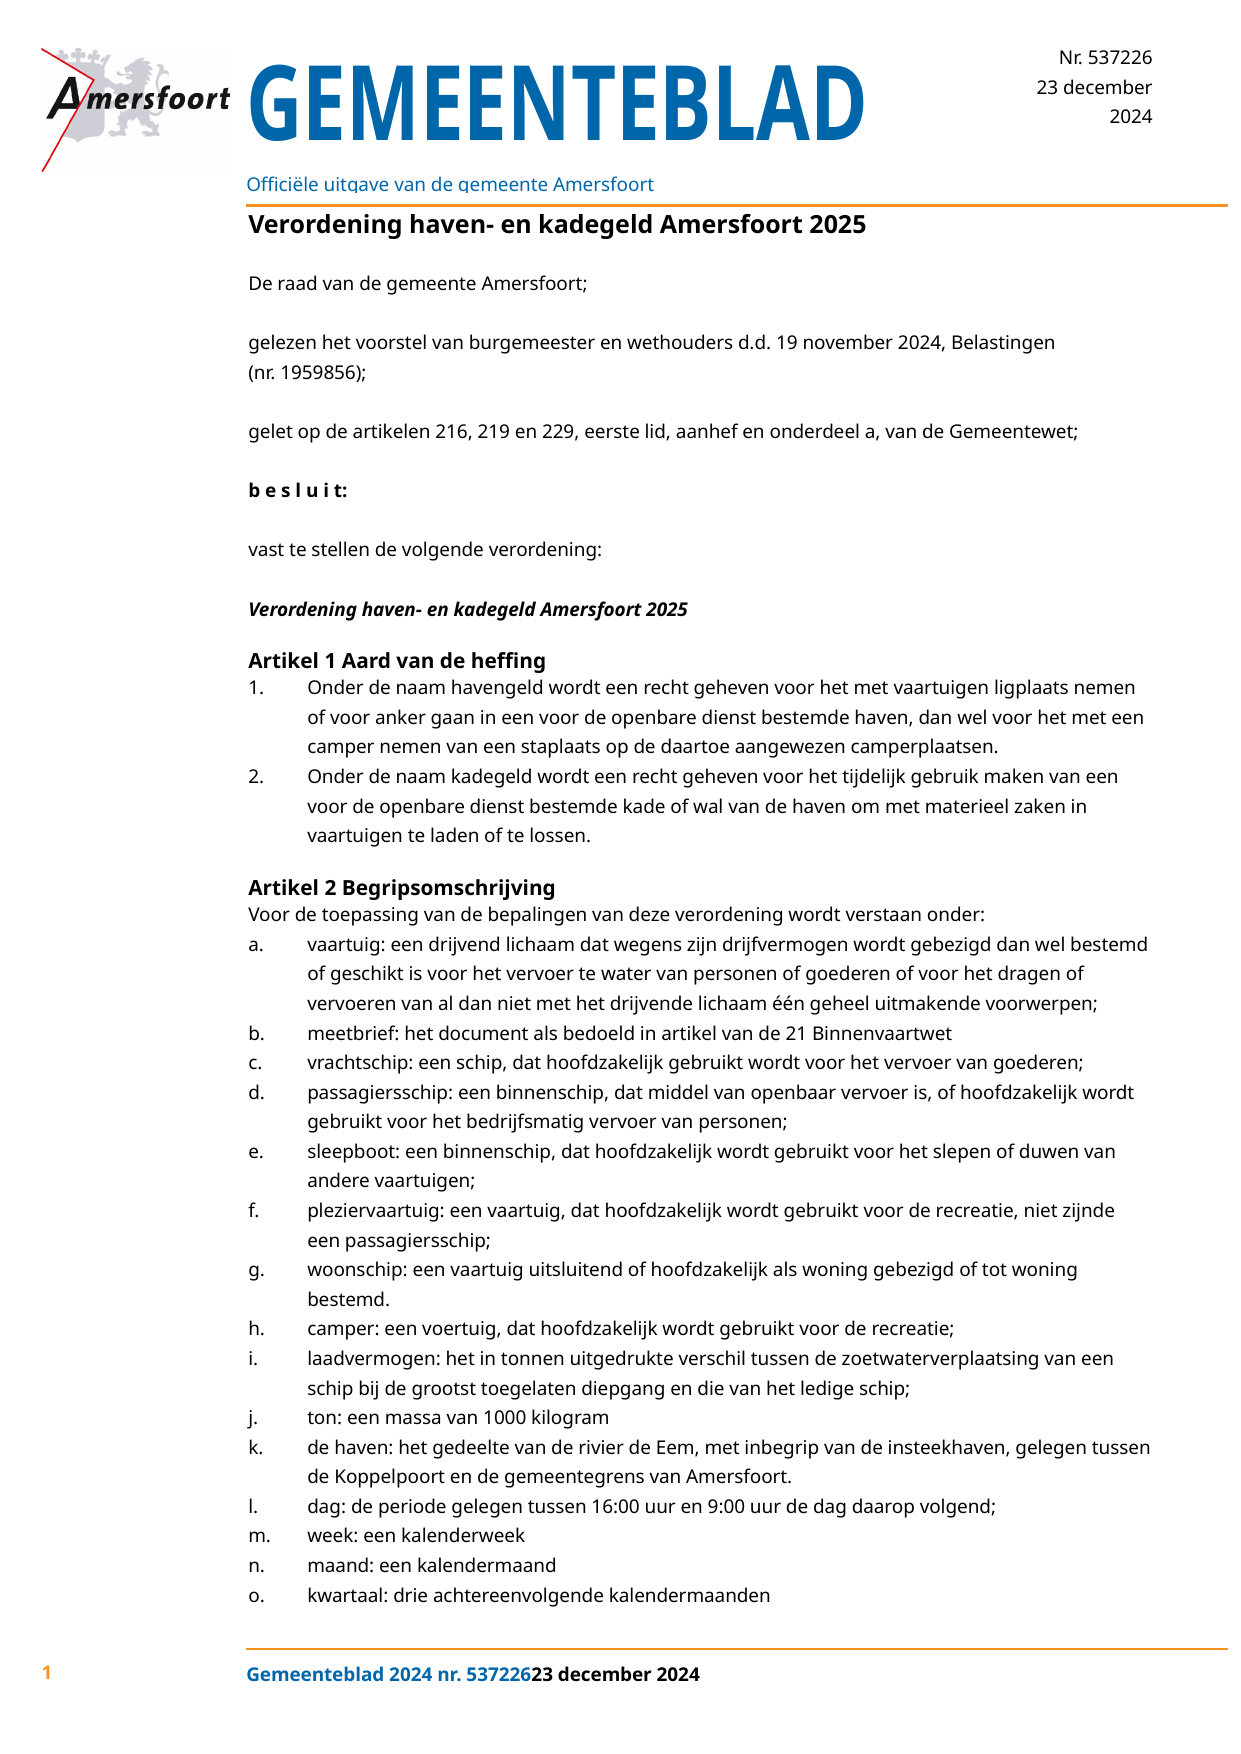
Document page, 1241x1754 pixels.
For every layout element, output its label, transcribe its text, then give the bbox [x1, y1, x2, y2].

text Artikel 1 Aard van de heffing [248, 646, 1152, 674]
list de haven: het gedeelte van de rivier de Eem, met inbegrip van de insteekhaven, gelegen tussen de Koppelpoort en de gemeentegrens van Amersfoort. [248, 1434, 1152, 1489]
text b e s l u i t: [248, 477, 1152, 503]
text vast te stellen de volgende verordening: [248, 537, 1152, 562]
list pleziervaartuig: een vaartuig, dat hoofdzakelijk wordt gebruikt voor de recreatie, niet zijnde een passagiersschip; [248, 1197, 1152, 1252]
text Verordening haven- en kadegeld Amersfoort 2025 [248, 207, 1152, 241]
list sleepboot: een binnenschip, dat hoofdzakelijk wordt gebruikt voor het slepen of duwen van andere vaartuigen; [248, 1138, 1152, 1193]
list maand: een kalendermaand [248, 1552, 1152, 1578]
text Verordening haven- en kadegeld Amersfoort 2025 [248, 596, 1152, 621]
text gelet op de artikelen 216, 219 en 229, eerste lid, aanhef en onderdeel a, van de Gemeentewet; [248, 418, 1152, 444]
text (nr. 1959856); [248, 359, 1152, 385]
list Onder de naam kadegeld wordt een recht geheven voor het tijdelijk gebruik maken van een voor de openbare dienst bestemde kade of wal van de haven om met materieel zaken in vaartuigen te laden of te lossen. [248, 763, 1152, 848]
list laadvermogen: het in tonnen uitgedrukte verschil tussen de zoetwaterverplaatsing van een schip bij de grootst toegelaten diepgang en die van het ledige schip; [248, 1345, 1152, 1400]
list woonschip: een vaartuig uitsluitend of hoofdzakelijk als woning gebezigd of tot woning bestemd. [248, 1256, 1152, 1312]
list ton: een massa van 1000 kilogram [248, 1404, 1152, 1430]
list meetbrief: het document als bedoeld in artikel van de 21 Binnenvaartwet [248, 1020, 1152, 1045]
list week: een kalenderweek [248, 1523, 1152, 1548]
list vaartuig: een drijvend lichaam dat wegens zijn drijfvermogen wordt gebezigd dan wel bestemd of geschikt is voor het vervoer te water van personen of goederen of voor het dragen of vervoeren van al dan niet met het drijvende lichaam één geheel uitmakende voorwerpen; [248, 931, 1152, 1016]
list Onder de naam havengeld wordt een recht geheven voor het met vaartuigen ligplaats nemen of voor anker gaan in een voor de openbare dienst bestemde haven, dan wel voor het met een camper nemen van een staplaats op de daartoe aangewezen camperplaatsen. [248, 674, 1152, 759]
text Artikel 2 Begripsomschrijving [248, 873, 1152, 901]
picture [41, 47, 231, 172]
text Voor de toepassing van de bepalingen van deze verordening wordt verstaan onder: [248, 901, 1152, 927]
list passagiersschip: een binnenschip, dat middel van openbaar vervoer is, of hoofdzakelijk wordt gebruikt voor het bedrijfsmatig vervoer van personen; [248, 1079, 1152, 1134]
list dag: de periode gelegen tussen 16:00 uur en 9:00 uur de dag daarop volgend; [248, 1493, 1152, 1519]
list kwartaal: drie achtereenvolgende kalendermaanden [248, 1582, 1152, 1607]
list camper: een voertuig, dat hoofdzakelijk wordt gebruikt voor de recreatie; [248, 1316, 1152, 1341]
text De raad van de gemeente Amersfoort; [248, 270, 1152, 296]
list vrachtschip: een schip, dat hoofdzakelijk gebruikt wordt voor het vervoer van goederen; [248, 1049, 1152, 1075]
text gelezen het voorstel van burgemeester en wethouders d.d. 19 november 2024, Belastingen [248, 329, 1152, 355]
